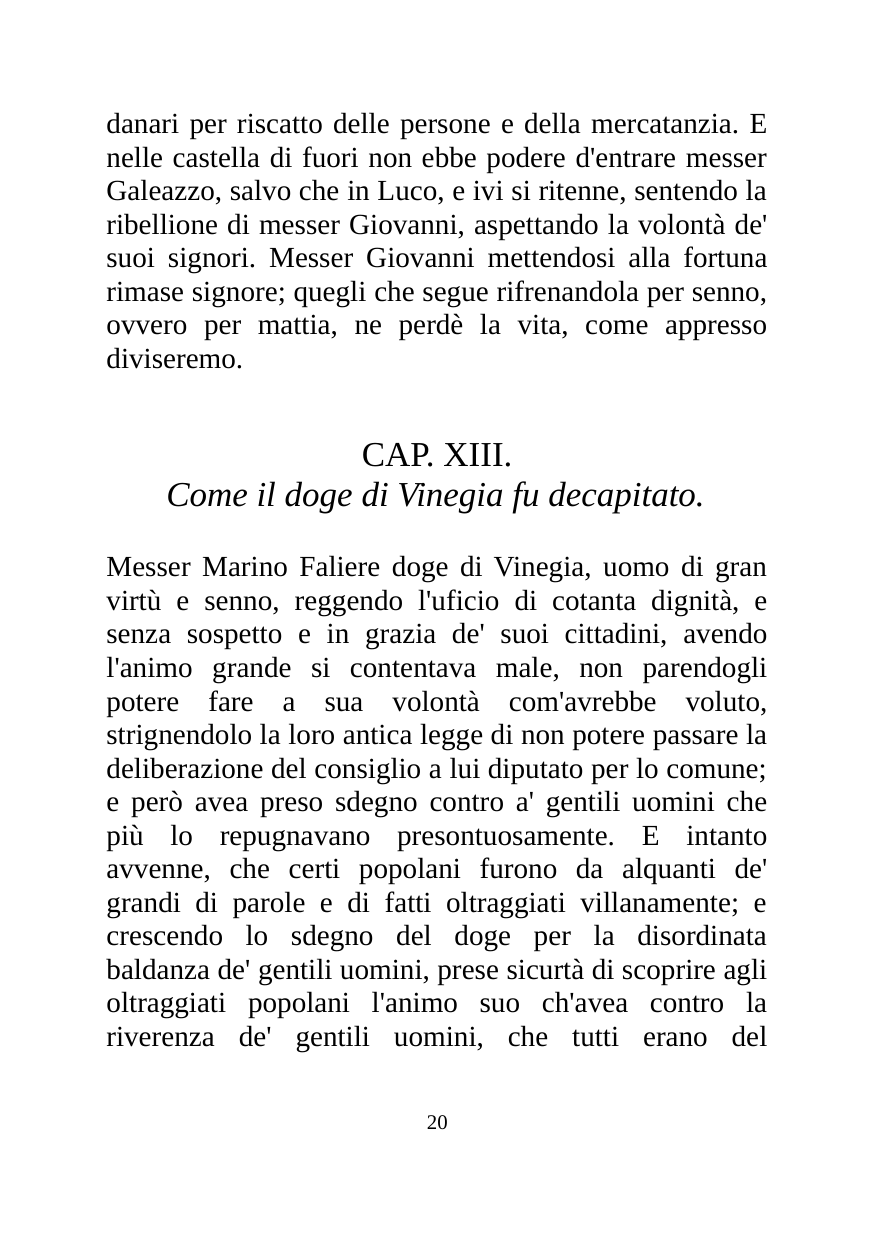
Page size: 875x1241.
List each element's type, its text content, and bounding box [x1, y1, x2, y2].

text Messer Marino Faliere doge di Vinegia, uomo di gran virtù e senno, reggendo l'uficio di cotanta dignità, e senza sospetto e in grazia de' suoi cittadini, avendo l'animo grande si contentava male, non parendogli potere fare a sua volontà com'avrebbe voluto, strignendolo la loro antica legge di non potere passare la deliberazione del consiglio a lui diputato per lo comune; e però avea preso sdegno contro a' gentili uomini che più lo repugnavano presontuosamente. E intanto avvenne, che certi popolani furono da alquanti de' grandi di parole e di fatti oltraggiati villanamente; e crescendo lo sdegno del doge per la disordinata baldanza de' gentili uomini, prese sicurtà di scoprire agli oltraggiati popolani l'animo suo ch'avea contro la riverenza de' gentili uomini, che tutti erano del [106, 549, 768, 1053]
text danari per riscatto delle persone e della mercatanzia. E nelle castella di fuori non ebbe podere d'entrare messer Galeazzo, salvo che in Luco, e ivi si ritenne, sentendo la ribellione di messer Giovanni, aspettando la volontà de' suoi signori. Messer Giovanni mettendosi alla fortuna rimase signore; quegli che segue rifrenandola per senno, ovvero per mattia, ne perdè la vita, come appresso diviseremo. [106, 106, 768, 374]
subtitle CAP. XIII. Come il doge di Vinegia fu decapitato. [106, 434, 768, 514]
